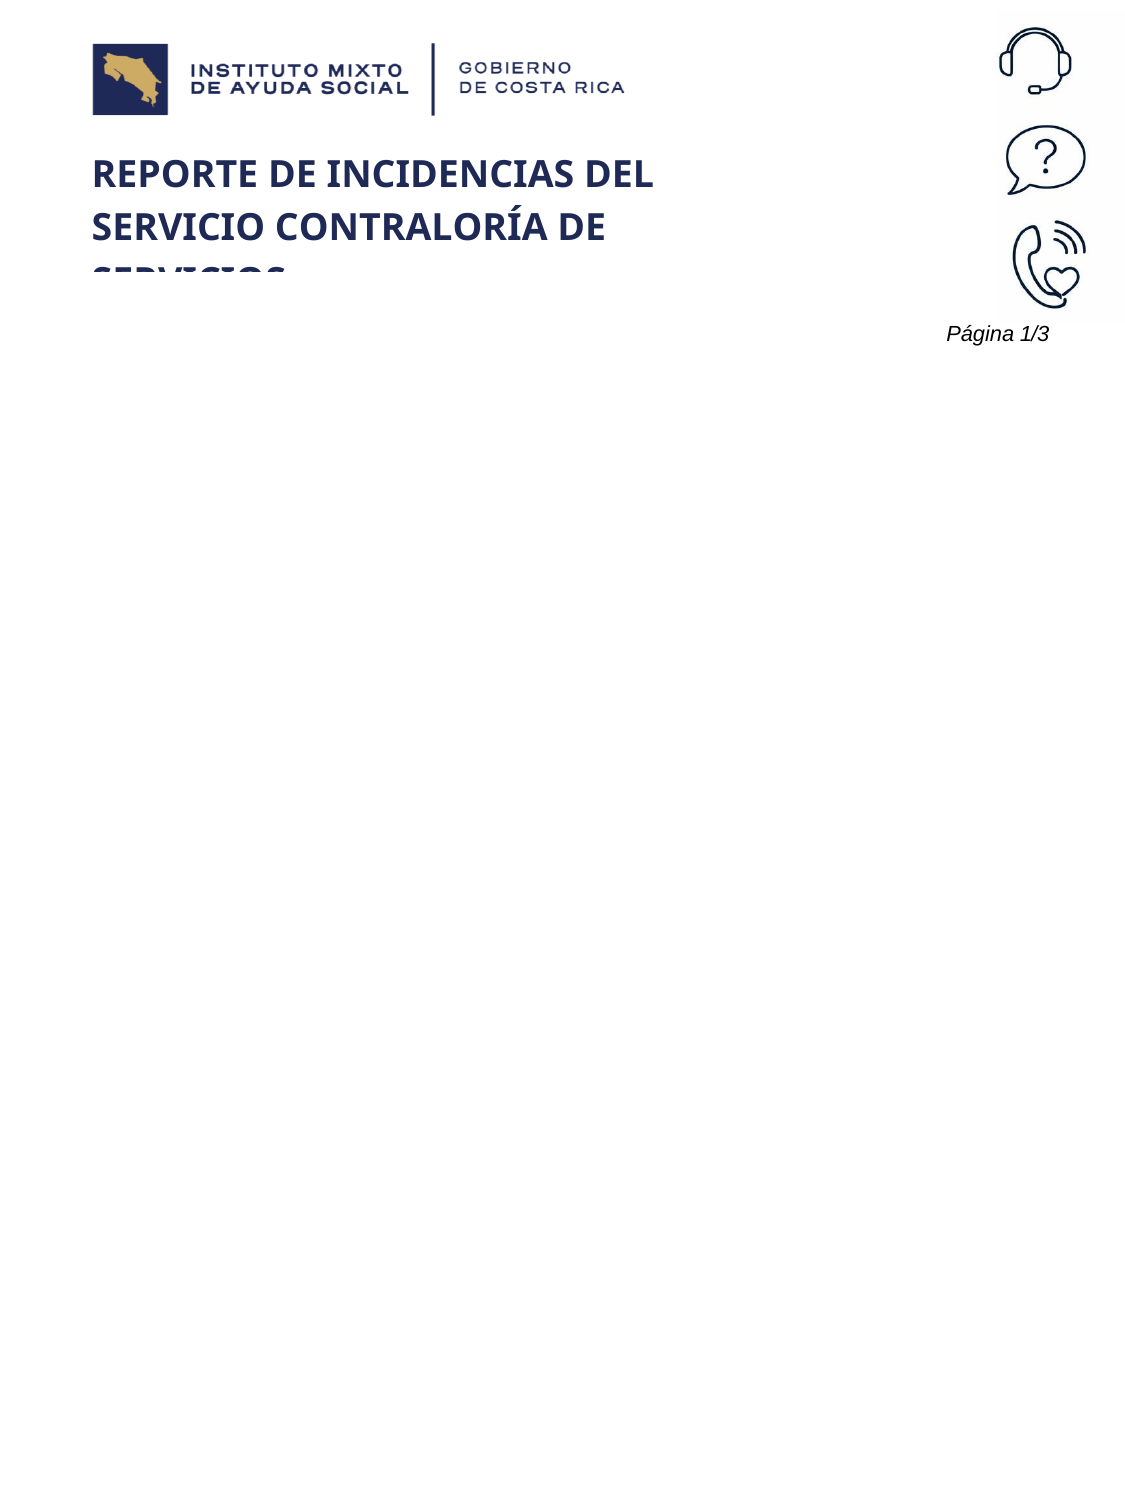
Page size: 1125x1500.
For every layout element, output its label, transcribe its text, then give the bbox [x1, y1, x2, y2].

text Página 1/3 [0, 321, 1051, 346]
